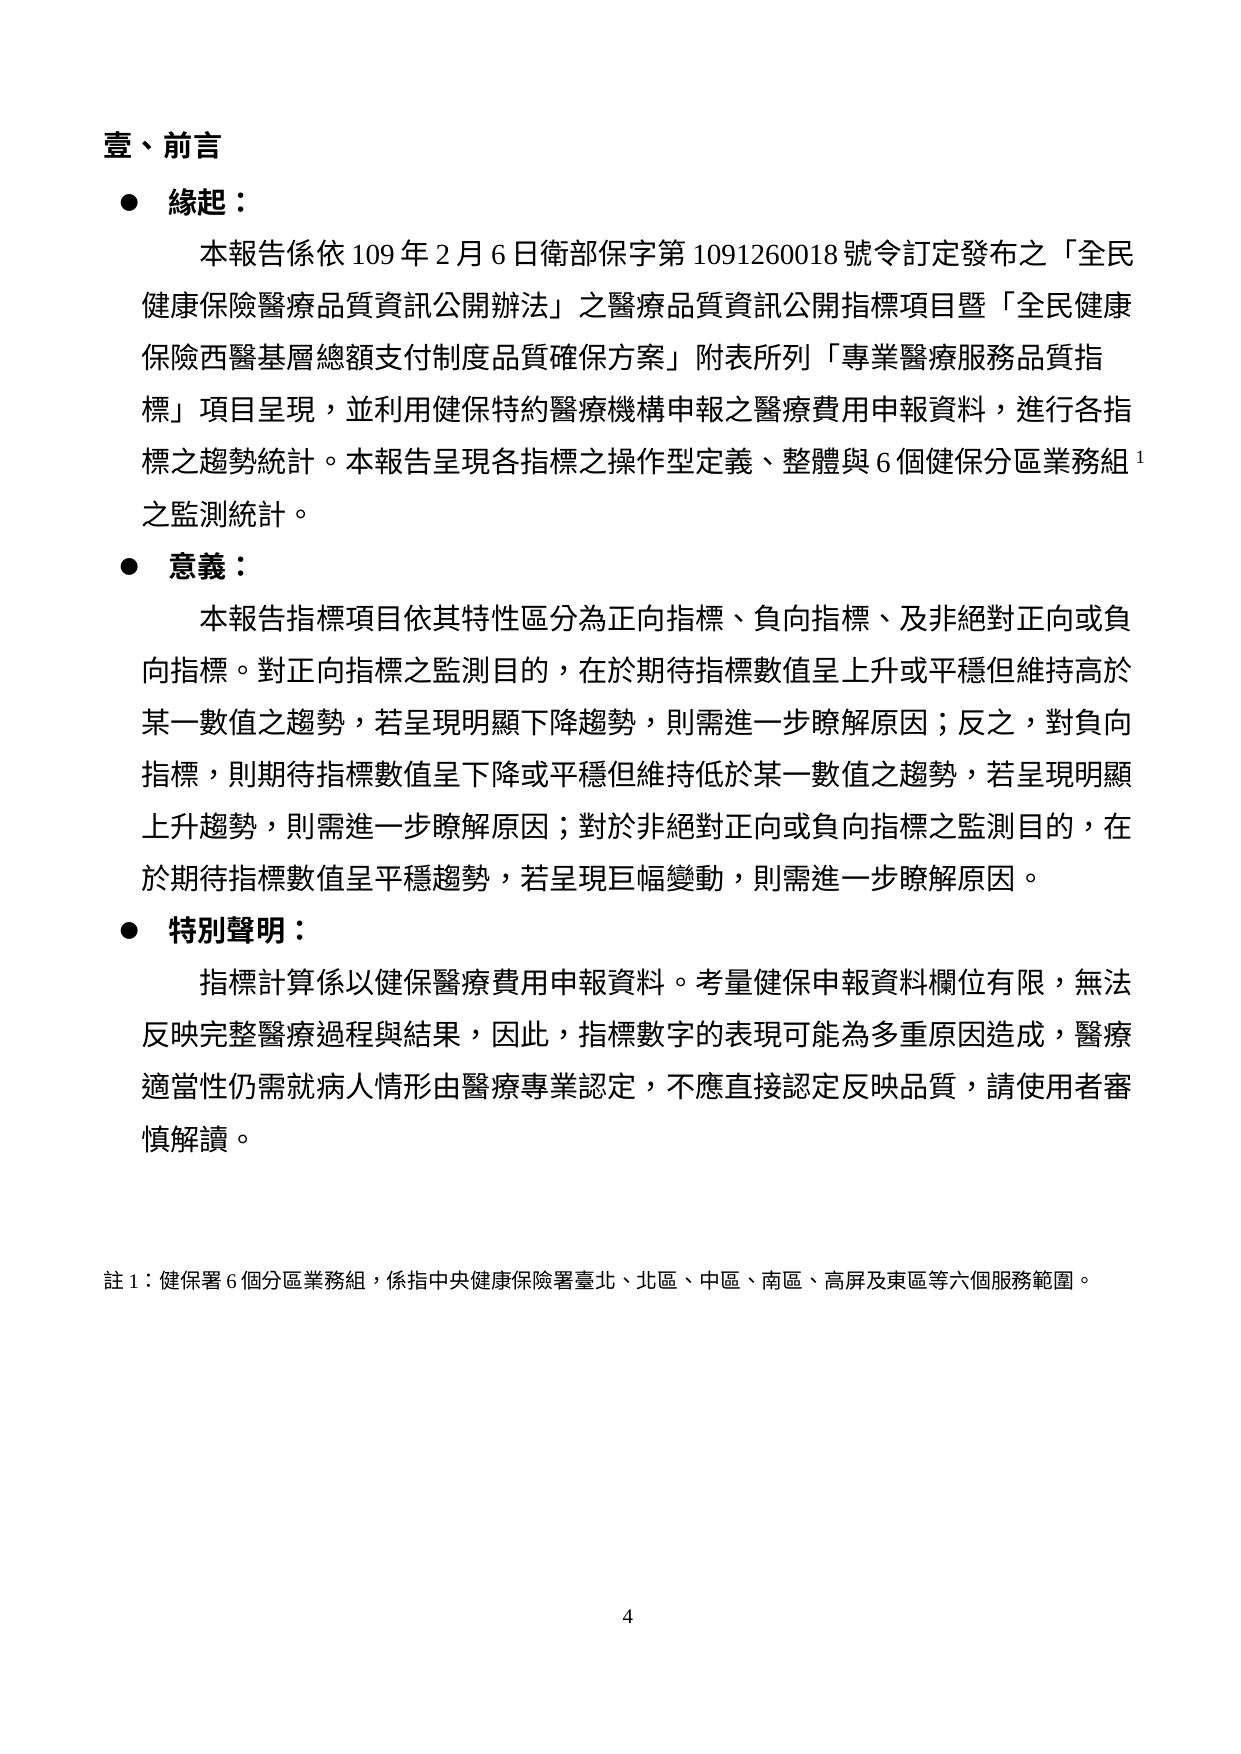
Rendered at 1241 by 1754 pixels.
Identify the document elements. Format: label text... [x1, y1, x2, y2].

subtitle 前言 [103, 122, 1152, 164]
text 本報告係依109年2月6日衛部保字第1091260018號令訂定發布之「全民健康保險醫療品質資訊公開辦法」之醫療品質資訊公開指標項目暨「全民健康保險西醫基層總額支付制度品質確保方案」附表所列「專業醫療服務品質指標」項目呈現，並利用健保特約醫療機構申報之醫療費用申報資料，進行各指標之趨勢統計。本報告呈現各指標之操作型定義、整體與6個健保分區業務組1之監測統計。 [141, 223, 1152, 535]
list 緣起： [118, 177, 1145, 223]
text 註1：健保署6個分區業務組，係指中央健康保險署臺北、北區、中區、南區、高屏及東區等六個服務範圍。 [103, 1264, 1152, 1295]
list 意義： [118, 535, 1145, 587]
text 指標計算係以健保醫療費用申報資料。考量健保申報資料欄位有限，無法反映完整醫療過程與結果，因此，指標數字的表現可能為多重原因造成，醫療適當性仍需就病人情形由醫療專業認定，不應直接認定反映品質，請使用者審慎解讀。 [141, 952, 1152, 1160]
text 本報告指標項目依其特性區分為正向指標、負向指標、及非絕對正向或負向指標。對正向指標之監測目的，在於期待指標數值呈上升或平穩但維持高於某一數值之趨勢，若呈現明顯下降趨勢，則需進一步瞭解原因；反之，對負向指標，則期待指標數值呈下降或平穩但維持低於某一數值之趨勢，若呈現明顯上升趨勢，則需進一步瞭解原因；對於非絕對正向或負向指標之監測目的，在於期待指標數值呈平穩趨勢，若呈現巨幅變動，則需進一步瞭解原因。 [141, 587, 1152, 900]
list 特別聲明： [118, 900, 1145, 952]
